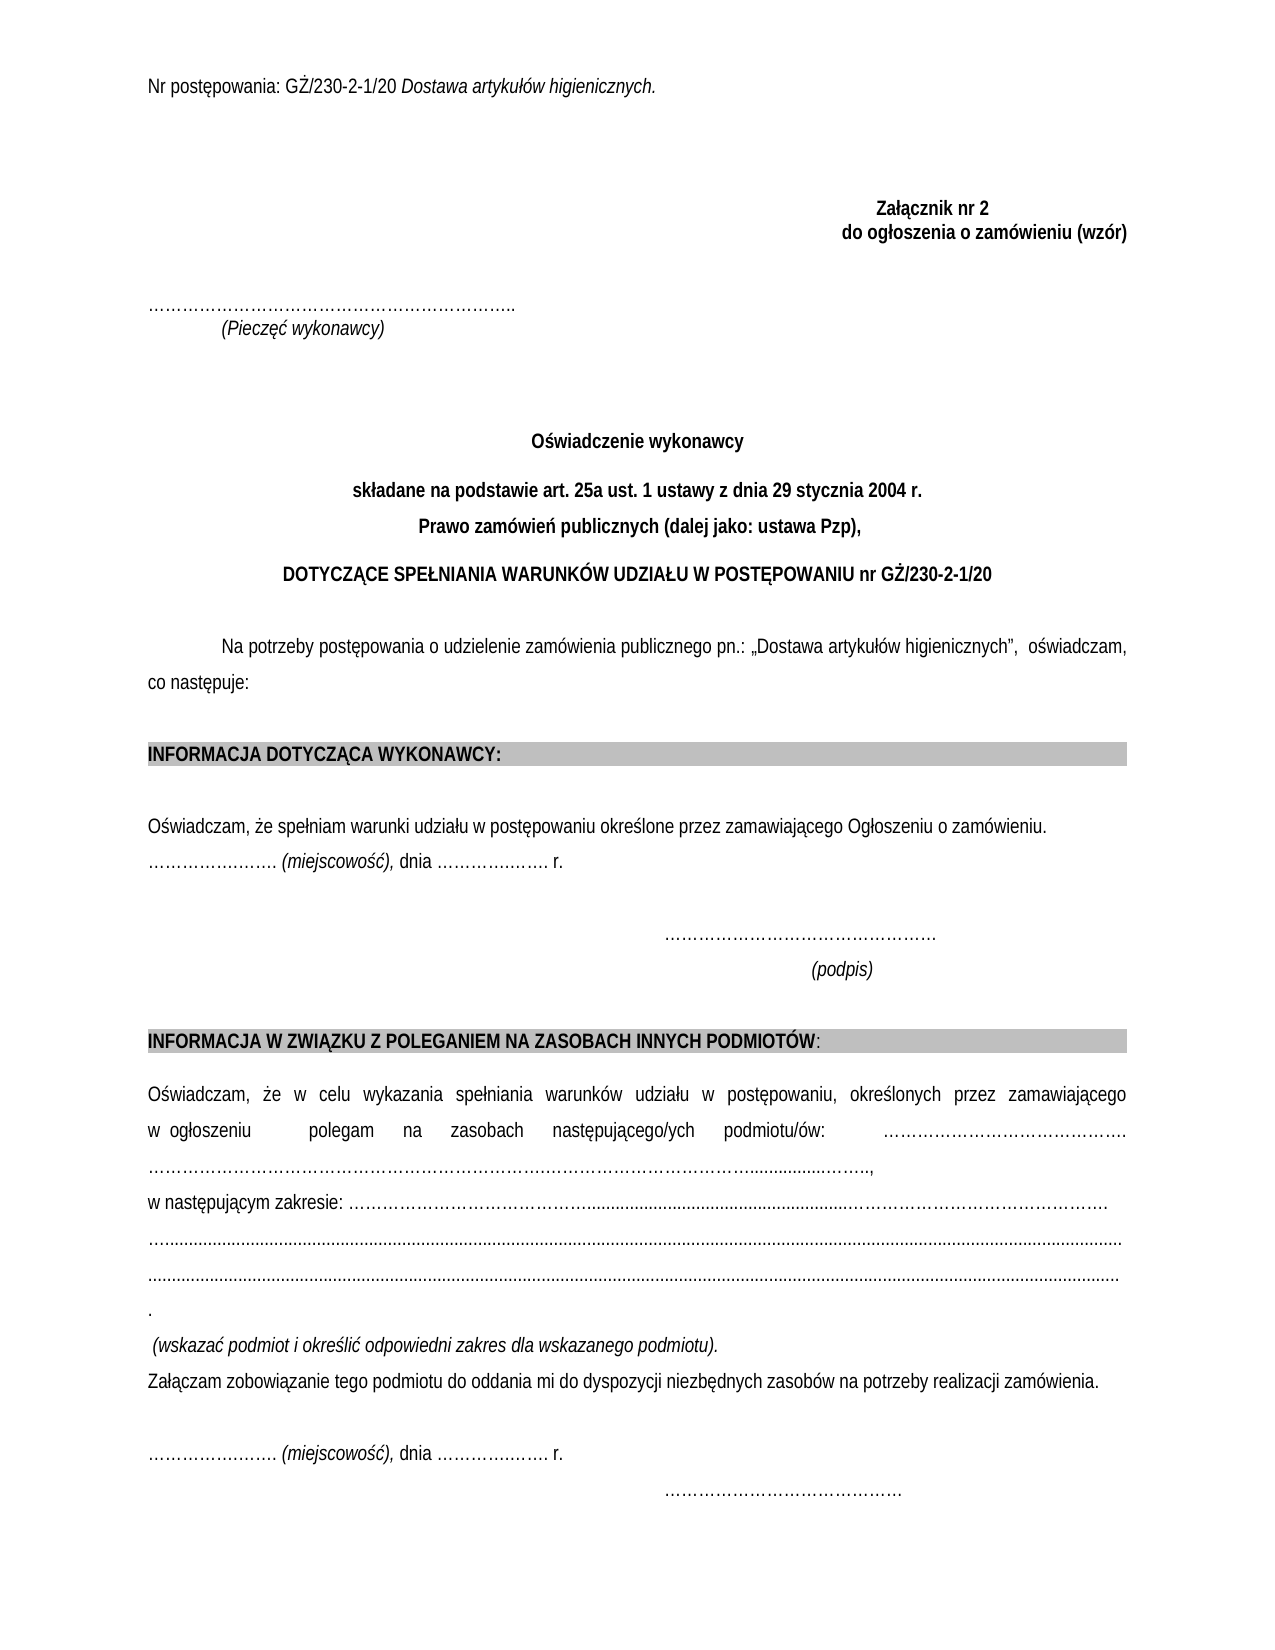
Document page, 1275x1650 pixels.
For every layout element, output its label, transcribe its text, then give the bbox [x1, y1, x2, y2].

text Prawo zamówień publicznych (dalej jako: ustawa Pzp), [148, 513, 1127, 537]
text Oświadczam, że w celu wykazania spełniania warunków udziału w postępowaniu, określonych przez zamawiającego w ogłoszeniu polegam na zasobach następującego/ych podmiotu/ów: …………………………………….…………………………………………………………….………………………………................…….., [148, 1082, 1127, 1178]
text (Pieczęć wykonawcy) [148, 316, 1127, 339]
text ………………………………………… [148, 921, 1127, 945]
text Oświadczenie wykonawcy [148, 429, 1127, 453]
text DOTYCZĄCE SPEŁNIANIA WARUNKÓW UDZIAŁU W POSTĘPOWANIU nr GŻ/230-2-1/20 [148, 562, 1127, 622]
text INFORMACJA DOTYCZĄCA WYKONAWCY: [148, 742, 1127, 766]
text Oświadczam, że spełniam warunki udziału w postępowaniu określone przez zamawiającego Ogłoszeniu o zamówieniu. [148, 813, 1127, 837]
text do ogłoszenia o zamówieniu (wzór) [148, 220, 1127, 244]
text ……………………………………………………….. [148, 292, 1127, 316]
text …………….……. (miejscowość), dnia ………….……. r. [148, 1441, 1127, 1465]
text …………….……. (miejscowość), dnia ………….……. r. [148, 849, 1127, 873]
text …........................................................................................................................................................................................................................................................................................................................................................................................................................ [148, 1226, 1127, 1321]
text …………………………………… [148, 1477, 1127, 1501]
text składane na podstawie art. 25a ust. 1 ustawy z dnia 29 stycznia 2004 r. [148, 478, 1127, 502]
text Na potrzeby postępowania o udzielenie zamówienia publicznego pn.: „Dostawa artykułów higienicznych”, oświadczam, co następuje: [148, 634, 1127, 694]
text Załączam zobowiązanie tego podmiotu do oddania mi do dyspozycji niezbędnych zasobów na potrzeby realizacji zamówienia. [148, 1369, 1127, 1393]
text (podpis) [738, 957, 1127, 981]
text w następującym zakresie: …………………………………….......................................................………………………………………. [148, 1189, 1127, 1213]
text (wskazać podmiot i określić odpowiedni zakres dla wskazanego podmiotu). [148, 1333, 1127, 1357]
text Załącznik nr 2 [664, 196, 1127, 220]
text INFORMACJA W ZWIĄZKU Z POLEGANIEM NA ZASOBACH INNYCH PODMIOTÓW: [148, 1029, 1127, 1053]
